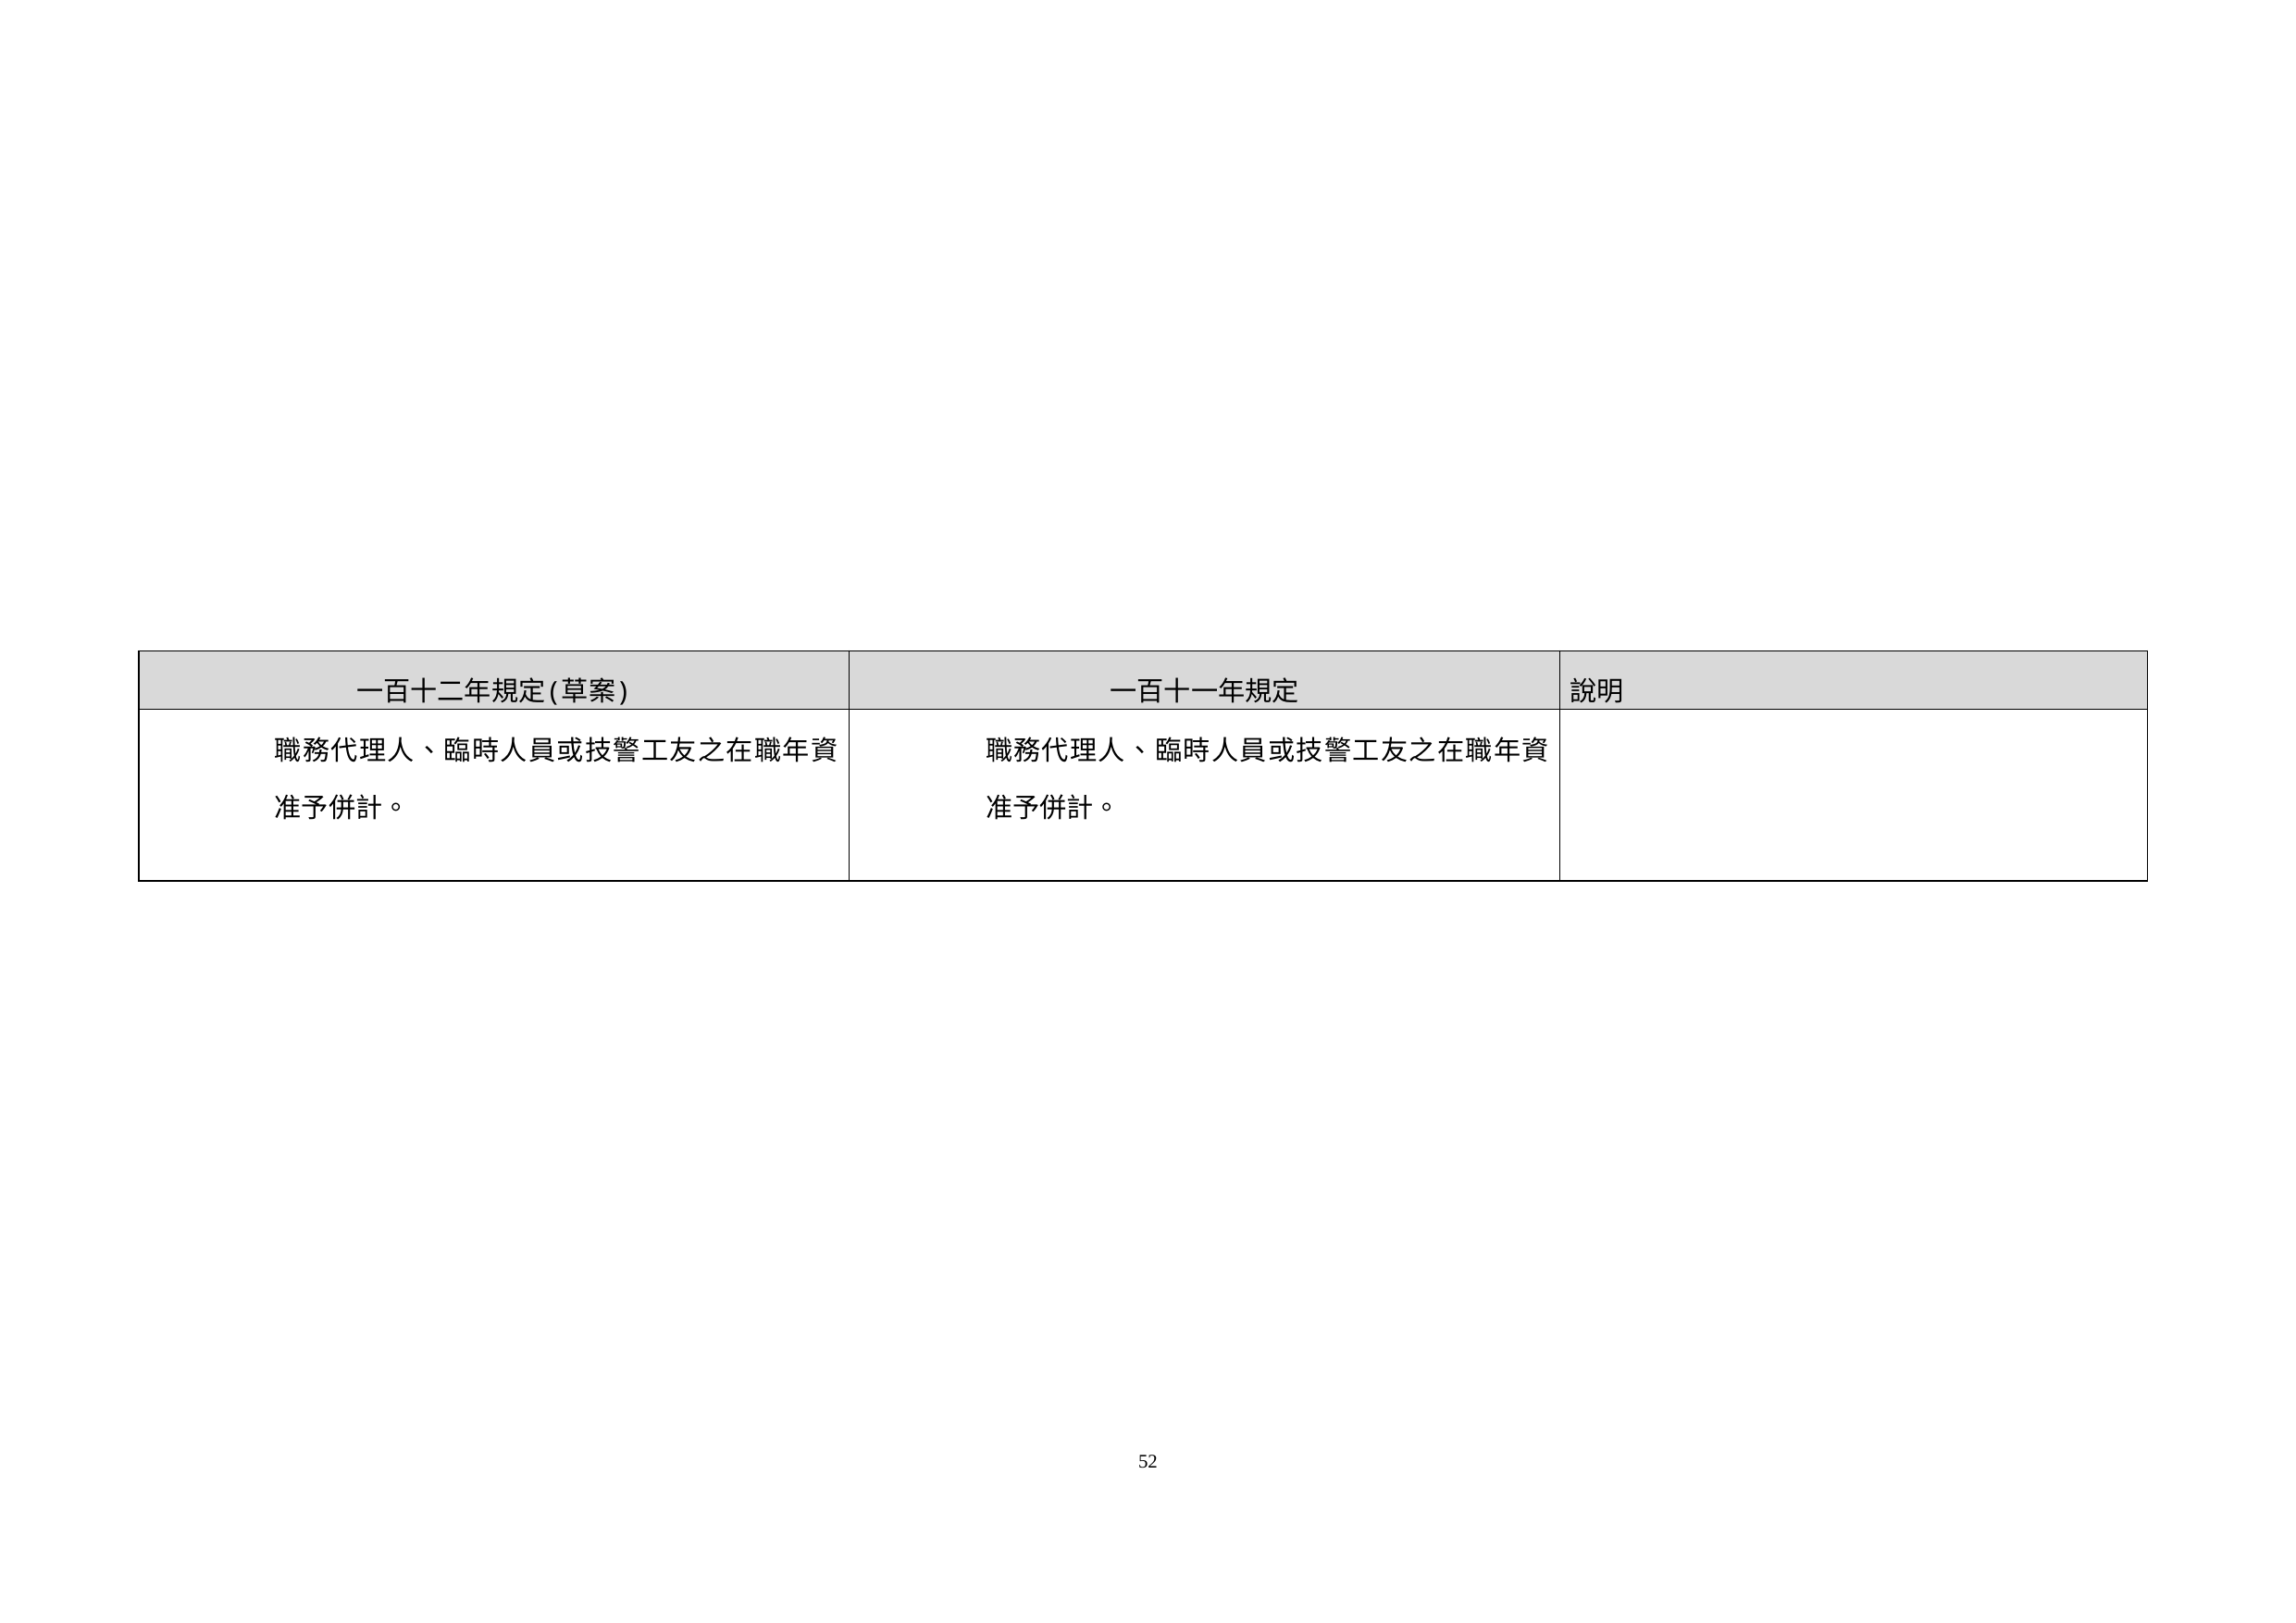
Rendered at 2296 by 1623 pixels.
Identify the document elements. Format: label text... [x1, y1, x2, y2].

table_cell 年資採計如下： 軍公教人員十二月份仍在職者，不論其當年在職年資是否銜接，依下列規定，由發給單位依其實際在職月數合併計算後，按比例發給。但應徵服兵役人員，如其年度中曾任公教人員或為本款第三目所列人員並已離職者，其服役前在職年資及服役年資，分別由其最後服務機關學校及服役單位各依其服務最後一個月所支待遇基準，按其實際在職月數比例，在不重領、不兼領原則下發給： 各級機關學校調（轉）任人員及離職再任人員，其在職年資准予併計。 軍職退除役輔導轉任公職人員，其在職年資准予併計。 新進現職人員，原為聘用人員、約僱人員、職務代理人、臨時人員或技警工友之在職年資准予併計。 留職停薪人員（包括留職停薪應徵服兵役、替代役人員）按實際在職月數比例，依在職最後一個月所支待遇基準計發。又留職停薪在國內受訓人員，如受訓機關可依規定發給年終工作獎金時，其在原機關服務年資得予併計；結訓後在十二月三十一日以前返回原機關服務者，受訓期間之年資亦得併計。帶職帶薪出國進修人員得按現職人員發給年終工作獎金。 因案停職人員未受徒刑之執行或免除職務、撤職、休職之懲戒處分，而許其復職者，及受停職處分之公務人員，經依法提起救濟獲撤銷原行政處分而復職者，其年終工作獎金之薪俸部分，全額發給；專業加給及主管職務加給（含比照主管職務加給）部分，均按實際在職月數比例發給。 因案停職於刑事判決確定前先予復職人員，其年終工作獎金（含薪俸、專業加給、主管職務加給或比照主管職務加給）得於先予復職後按其當年度實際在職月數比例計發。但停職期間之年終工作獎金薪俸部分，仍須俟其刑事判決確定後，未受徒刑之執行或免除職務、撤職、休職之懲戒處分，於補發停職期間內之薪俸後，再按停職月數比例，在不重領、不兼領原則下發給。 十二月份仍停職人員，其停職前任職期間之年終工作獎金（含薪俸、專業加給、主管職務加給或比照主管職務加給）尚未發給部分，仍須俟其刑事判決確定後，再參照第三款規定辦理。 請延長病假且全年無工作事實者，扣除延長病假日數後按實際在職月數比例發給。但因安胎請延長病假之日數，不予扣除 本注意事項所稱實際在職月數，其各月有未滿全月之畸零日數者，予以合併計算，並以三十日折算一個月，所餘未滿三十日之畸零日數，以一個月計算。 [140, 710, 849, 880]
table_cell 年資採計如下： 軍公教人員十二月份仍在職者，不論其當年在職年資是否銜接，依下列規定，由發給單位依其實際在職月數合併計算後，按比例發給。但應徵服兵役人員，如其年度中曾任公教人員或為本款第三目所列人員並已離職者，其服役前在職年資及服役年資，分別由其最後服務機關學校及服役單位各依其服務最後一個月所支待遇基準，按其實際在職月數比例，在不重領、不兼領原則下發給： 各級機關學校調（轉）任人員及離職再任人員，其在職年資准予併計。 軍職退除役輔導轉任公職人員，其在職年資准予併計。 新進現職人員，原為聘用人員、約僱人員、職務代理人、臨時人員或技警工友之在職年資准予併計。 留職停薪人員（包括留職停薪應徵服兵役、替代役人員）按實際在職月數比例，依在職最後一個月所支待遇基準計發。又留職停薪在國內受訓人員，如受訓機關可依規定發給年終工作獎金時，其在原機關服務年資得予併計；結訓後在十二月三十一日以前返回原機關服務者，受訓期間之年資亦得併計。帶職帶薪出國進修人員得按現職人員發給年終工作獎金。 因案停職人員未受徒刑之執行或免除職務、撤職、休職之懲戒處分，而許其復職者，及受停職處分之公務人員，經依法提起救濟獲撤銷原行政處分而復職者，其年終工作獎金之薪俸部分，全額發給；專業加給及主管職務加給（含比照主管職務加給）部分，均按實際在職月數比例發給。 因案停職於刑事判決確定前先予復職人員，其年終工作獎金（含薪俸、專業加給、主管職務加給或比照主管職務加給）得於先予復職後按其當年度實際在職月數比例計發。但停職期間之年終工作獎金薪俸部分，仍須俟其刑事判決確定後，未受徒刑之執行或免除職務、撤職、休職之懲戒處分，於補發停職期間內之薪俸後，再按停職月數比例，在不重領、不兼領原則下發給。 十二月份仍停職人員，其停職前任職期間之年終工作獎金（含薪俸、專業加給、主管職務加給或比照主管職務加給）尚未發給部分，仍須俟其刑事判決確定後，再參照第三款規定辦理。 請延長病假且全年無工作事實者，扣除延長病假日數後按實際在職月數比例發給。但因安胎請延長病假之日數，不予扣除。 本注意事項所稱實際在職月數，其各月有未滿全月之畸零日數者，予以合併計算，並以三十日折算一個月，所餘未滿三十日之畸零日數，以一個月計算。 [850, 710, 1559, 880]
table_header 一百十二年規定(草案) [140, 651, 849, 709]
table_header 一百十一年規定 [850, 651, 1559, 709]
table_cell [1560, 710, 2147, 880]
table_header 說明 [1560, 651, 2147, 709]
